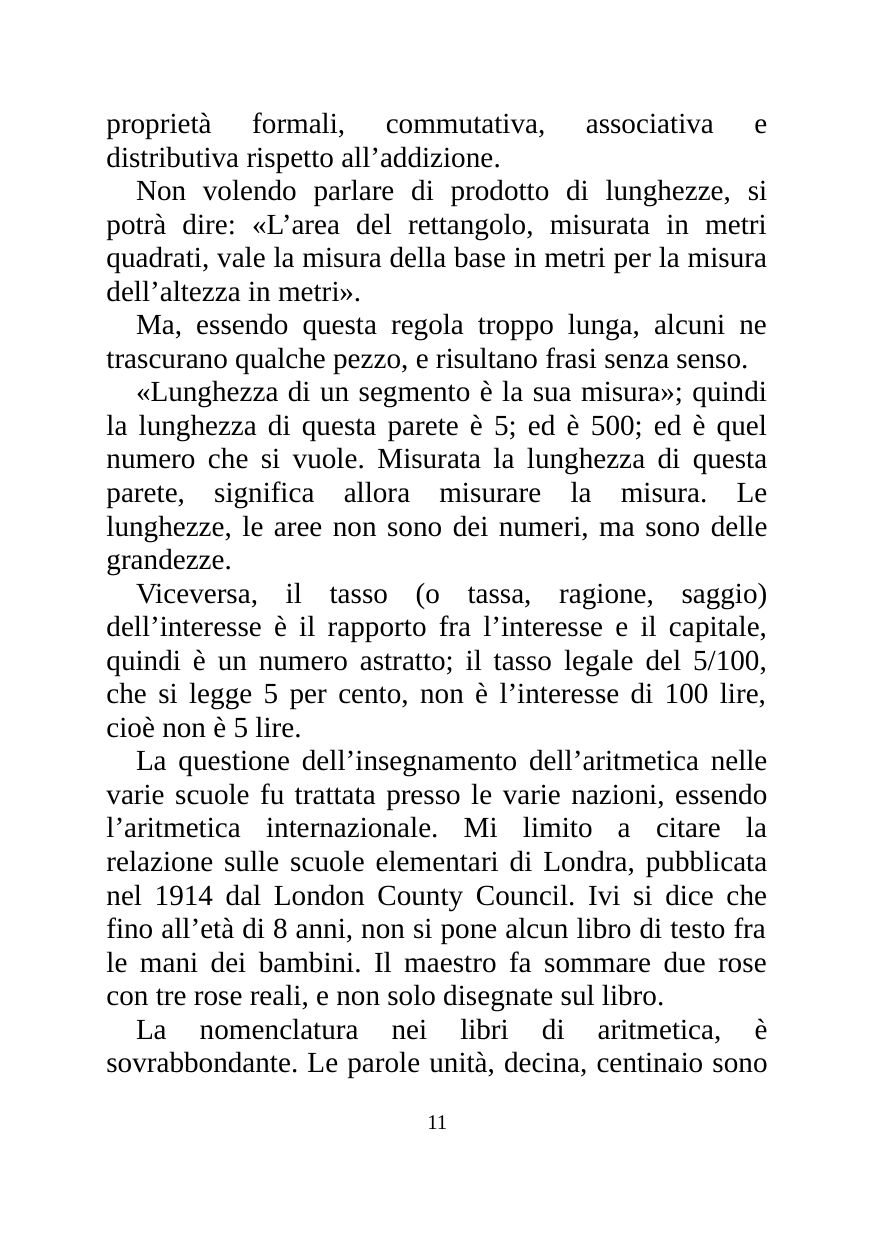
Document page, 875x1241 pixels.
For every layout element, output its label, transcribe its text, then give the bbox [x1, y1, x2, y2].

text La questione dell’insegnamento dell’aritmetica nelle varie scuole fu trattata presso le varie nazioni, essendo l’aritmetica internazionale. Mi limito a citare la relazione sulle scuole elementari di Londra, pubblicata nel 1914 dal London County Council. Ivi si dice che fino all’età di 8 anni, non si pone alcun libro di testo fra le mani dei bambini. Il maestro fa sommare due rose con tre rose reali, e non solo disegnate sul libro. [106, 743, 768, 1012]
text La nomenclatura nei libri di aritmetica, è sovrabbondante. Le parole unità, decina, centinaio sono [106, 1012, 768, 1079]
text Viceversa, il tasso (o tassa, ragione, saggio) dell’interesse è il rapporto fra l’interesse e il capitale, quindi è un numero astratto; il tasso legale del 5/100, che si legge 5 per cento, non è l’interesse di 100 lire, cioè non è 5 lire. [106, 576, 768, 743]
text Ma, essendo questa regola troppo lunga, alcuni ne trascurano qualche pezzo, e risultano frasi senza senso. [106, 307, 768, 374]
text proprietà formali, commutativa, associativa e distributiva rispetto all’addizione. [106, 106, 768, 173]
text Non volendo parlare di prodotto di lunghezze, si potrà dire: «L’area del rettangolo, misurata in metri quadrati, vale la misura della base in metri per la misura dell’altezza in metri». [106, 173, 768, 307]
text «Lunghezza di un segmento è la sua misura»; quindi la lunghezza di questa parete è 5; ed è 500; ed è quel numero che si vuole. Misurata la lunghezza di questa parete, significa allora misurare la misura. Le lunghezze, le aree non sono dei numeri, ma sono delle grandezze. [106, 374, 768, 576]
